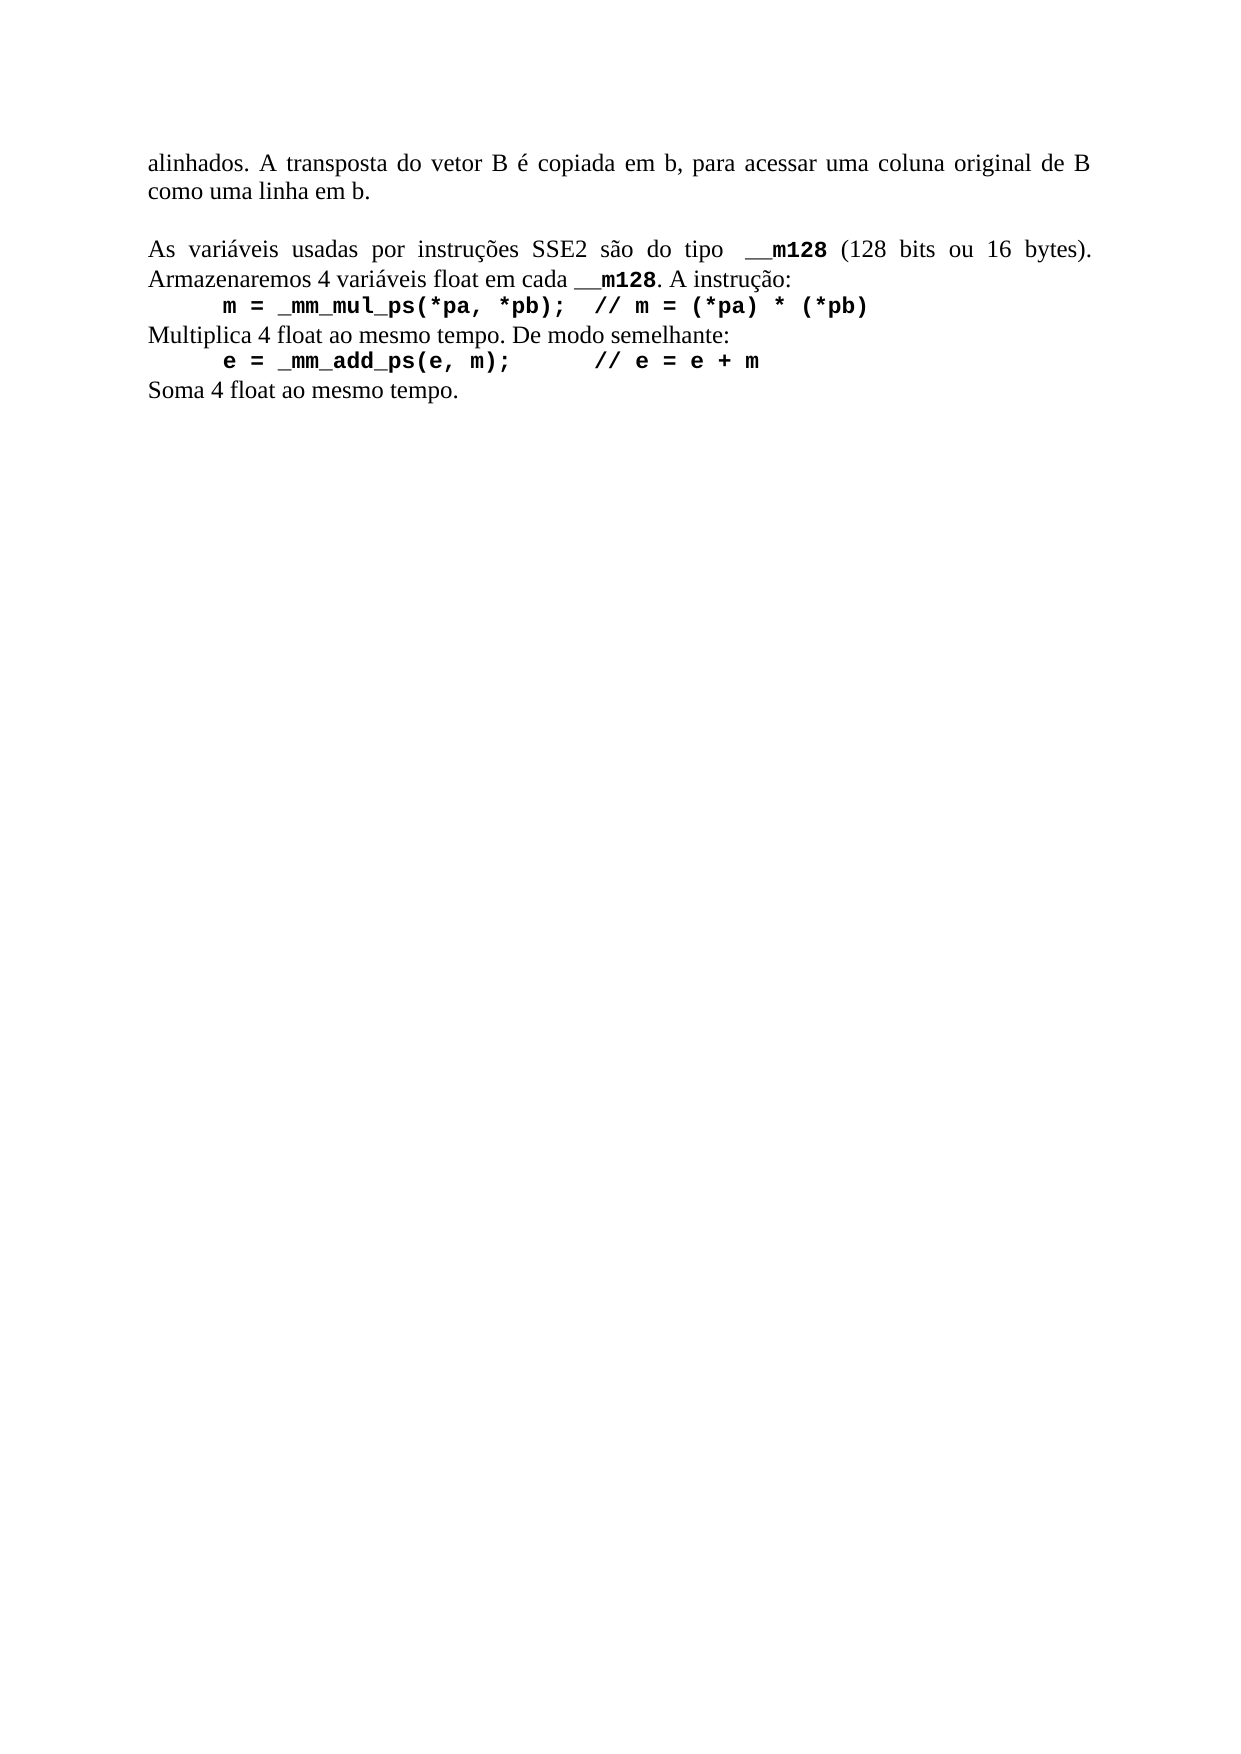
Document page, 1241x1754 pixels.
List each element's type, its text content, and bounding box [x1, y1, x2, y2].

text e = _mm_add_ps(e, m); // e = e + m [148, 349, 1092, 375]
text m = _mm_mul_ps(*pa, *pb); // m = (*pa) * (*pb) [148, 294, 1092, 320]
text Multiplica 4 float ao mesmo tempo. De modo semelhante: [148, 320, 1092, 349]
text As variáveis usadas por instruções SSE2 são do tipo __m128 (128 bits ou 16 bytes). Armazenaremos 4 variáveis float em cada __m128. A instrução: [148, 234, 1092, 294]
text Soma 4 float ao mesmo tempo. [148, 375, 1092, 404]
text alinhados. A transposta do vetor B é copiada em b, para acessar uma coluna original de B como uma linha em b. [148, 148, 1092, 205]
